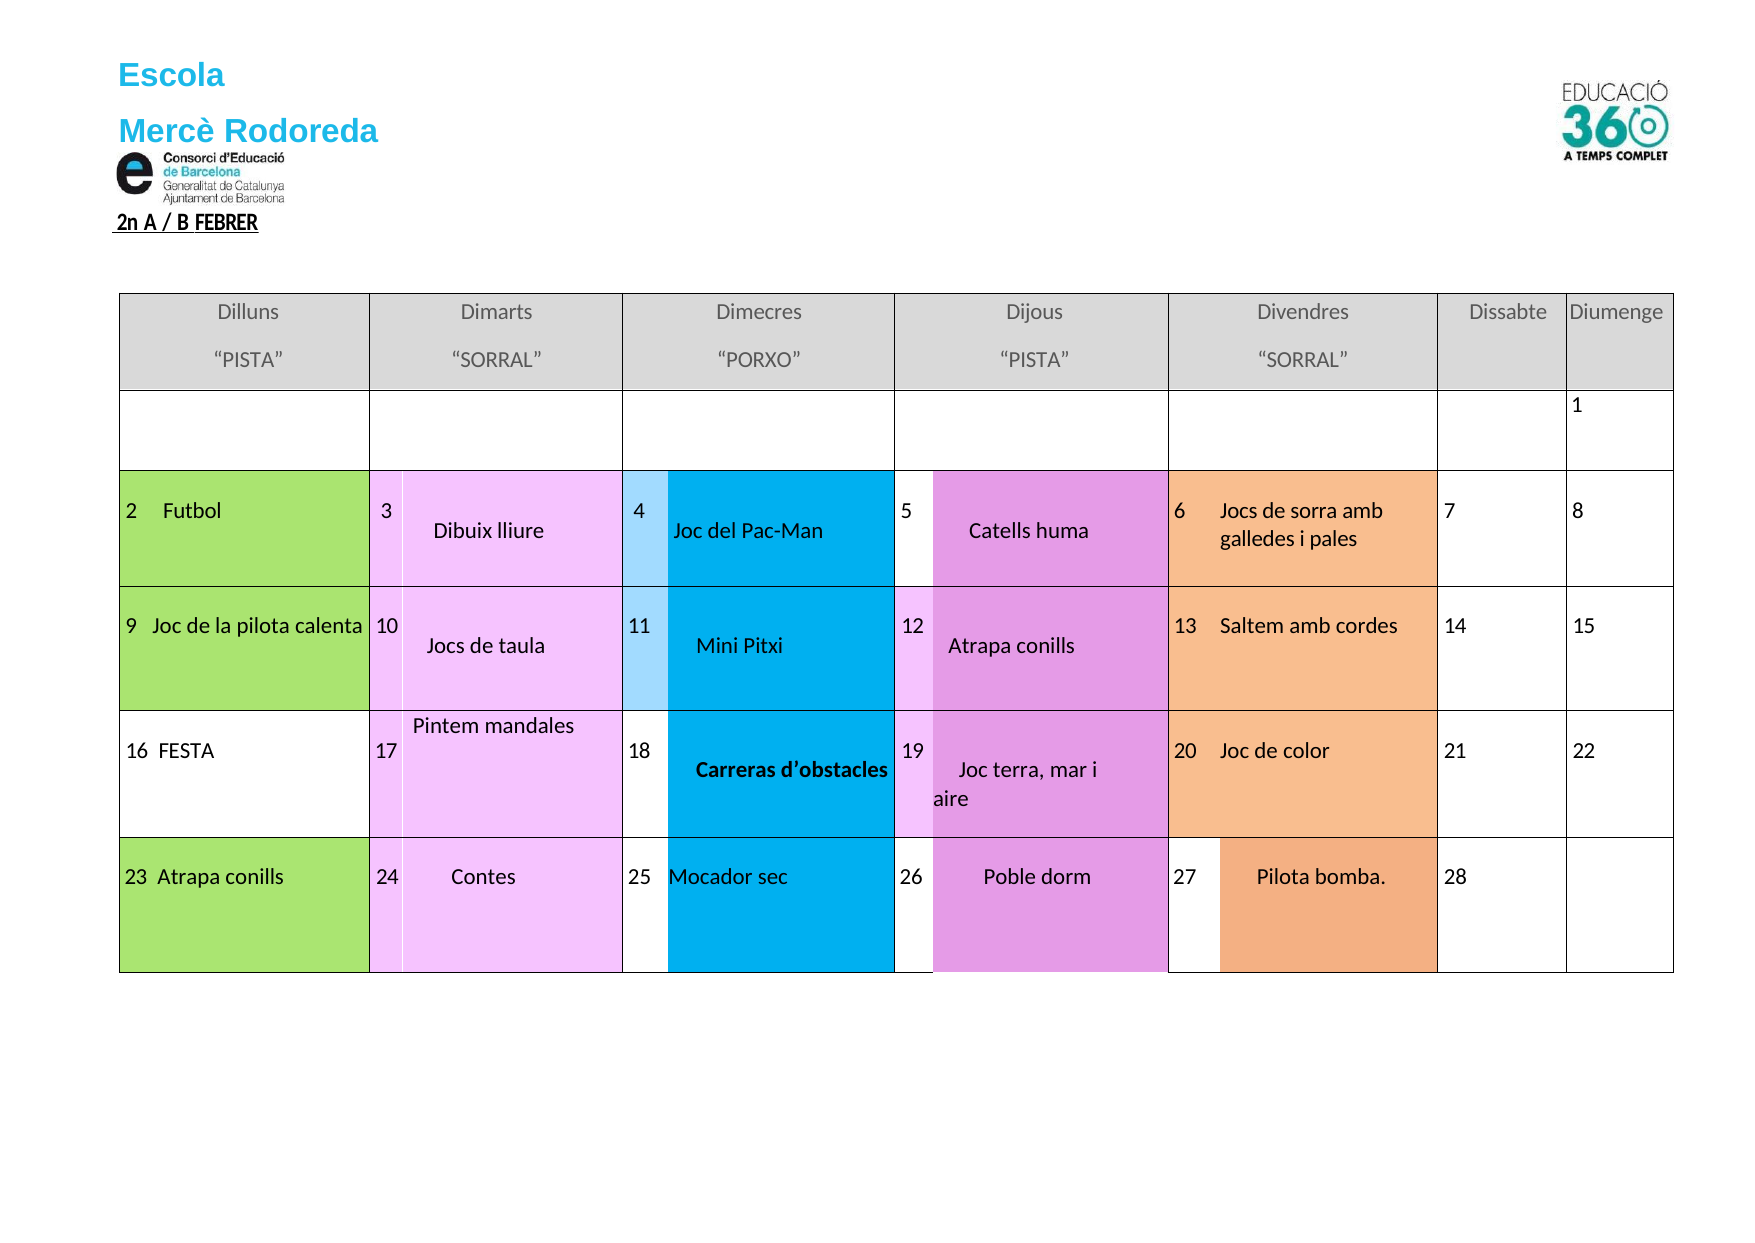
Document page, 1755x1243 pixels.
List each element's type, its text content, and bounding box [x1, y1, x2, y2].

table_cell 11 [623, 587, 668, 710]
table_cell 18 [623, 711, 668, 837]
table_cell 23 Atrapa conills [120, 838, 369, 972]
table_cell 15 [1567, 587, 1673, 710]
text Escola [118, 56, 1680, 94]
table_cell 24 [370, 838, 402, 972]
table_cell 17 [370, 711, 402, 837]
table_header Dijous “PISTA” [895, 294, 1168, 389]
table_cell [623, 391, 894, 470]
table_cell 9 Joc de la pilota calenta [120, 587, 369, 710]
table_cell Mocador sec [668, 838, 894, 972]
table_cell [1438, 391, 1566, 470]
table_cell 27 [1169, 838, 1220, 972]
table_cell 14 [1438, 587, 1566, 710]
table_header Dissabte [1438, 294, 1566, 389]
table_cell Jocs de sorra amb galledes i pales [1220, 471, 1437, 586]
table_cell Joc terra, mar i aire [933, 711, 1168, 837]
table_header Dilluns “PISTA” [120, 294, 369, 389]
table_cell Mini Pitxi [668, 587, 894, 710]
table_cell Contes [403, 838, 622, 972]
table_cell 20 [1169, 711, 1220, 837]
table_cell 1 [1567, 391, 1673, 470]
table_cell [895, 391, 1168, 470]
table_cell 5 [895, 471, 933, 586]
table_cell [1567, 838, 1673, 972]
table_cell 16 FESTA [120, 711, 369, 837]
table_cell Pilota bomba. [1220, 838, 1437, 972]
text 2n A / B FEBRER [112, 172, 1680, 236]
table_header Divendres “SORRAL” [1169, 294, 1437, 389]
table_cell Jocs de taula [403, 587, 622, 710]
table_cell 6 [1169, 471, 1220, 586]
table_cell 28 [1438, 838, 1566, 972]
table_cell 26 [895, 838, 933, 972]
table_cell Joc de color [1220, 711, 1437, 837]
table_cell 25 [623, 838, 668, 972]
table_cell Catells huma [933, 471, 1168, 586]
table_cell 8 [1567, 471, 1673, 586]
table_cell [120, 391, 369, 470]
table_header Diumenge [1567, 294, 1673, 389]
table_cell 22 [1567, 711, 1673, 837]
table_cell Joc del Pac-Man [668, 471, 894, 586]
table_cell 19 [895, 711, 933, 837]
table_cell [1169, 391, 1437, 470]
table_header Dimarts “SORRAL” [370, 294, 622, 389]
table_cell 2 Futbol [120, 471, 369, 586]
table_cell 3 [370, 471, 402, 586]
table_cell Pintem mandales [403, 711, 622, 837]
table_cell [370, 391, 622, 470]
table_cell Saltem amb cordes [1220, 587, 1437, 710]
table_cell Dibuix lliure [403, 471, 622, 586]
table_cell 13 [1169, 587, 1220, 710]
table_cell Poble dorm [933, 838, 1168, 972]
text [1671, 111, 1680, 149]
text Mercè Rodoreda [118, 111, 1562, 149]
table_cell 4 [623, 471, 668, 586]
table_cell 7 [1438, 471, 1566, 586]
table_header Dimecres “PORXO” [623, 294, 894, 389]
table_cell Carreras d’obstacles [668, 711, 894, 837]
table_cell 12 [895, 587, 933, 710]
table_cell 10 [370, 587, 402, 710]
table_cell 21 [1438, 711, 1566, 837]
table_cell Atrapa conills [933, 587, 1168, 710]
